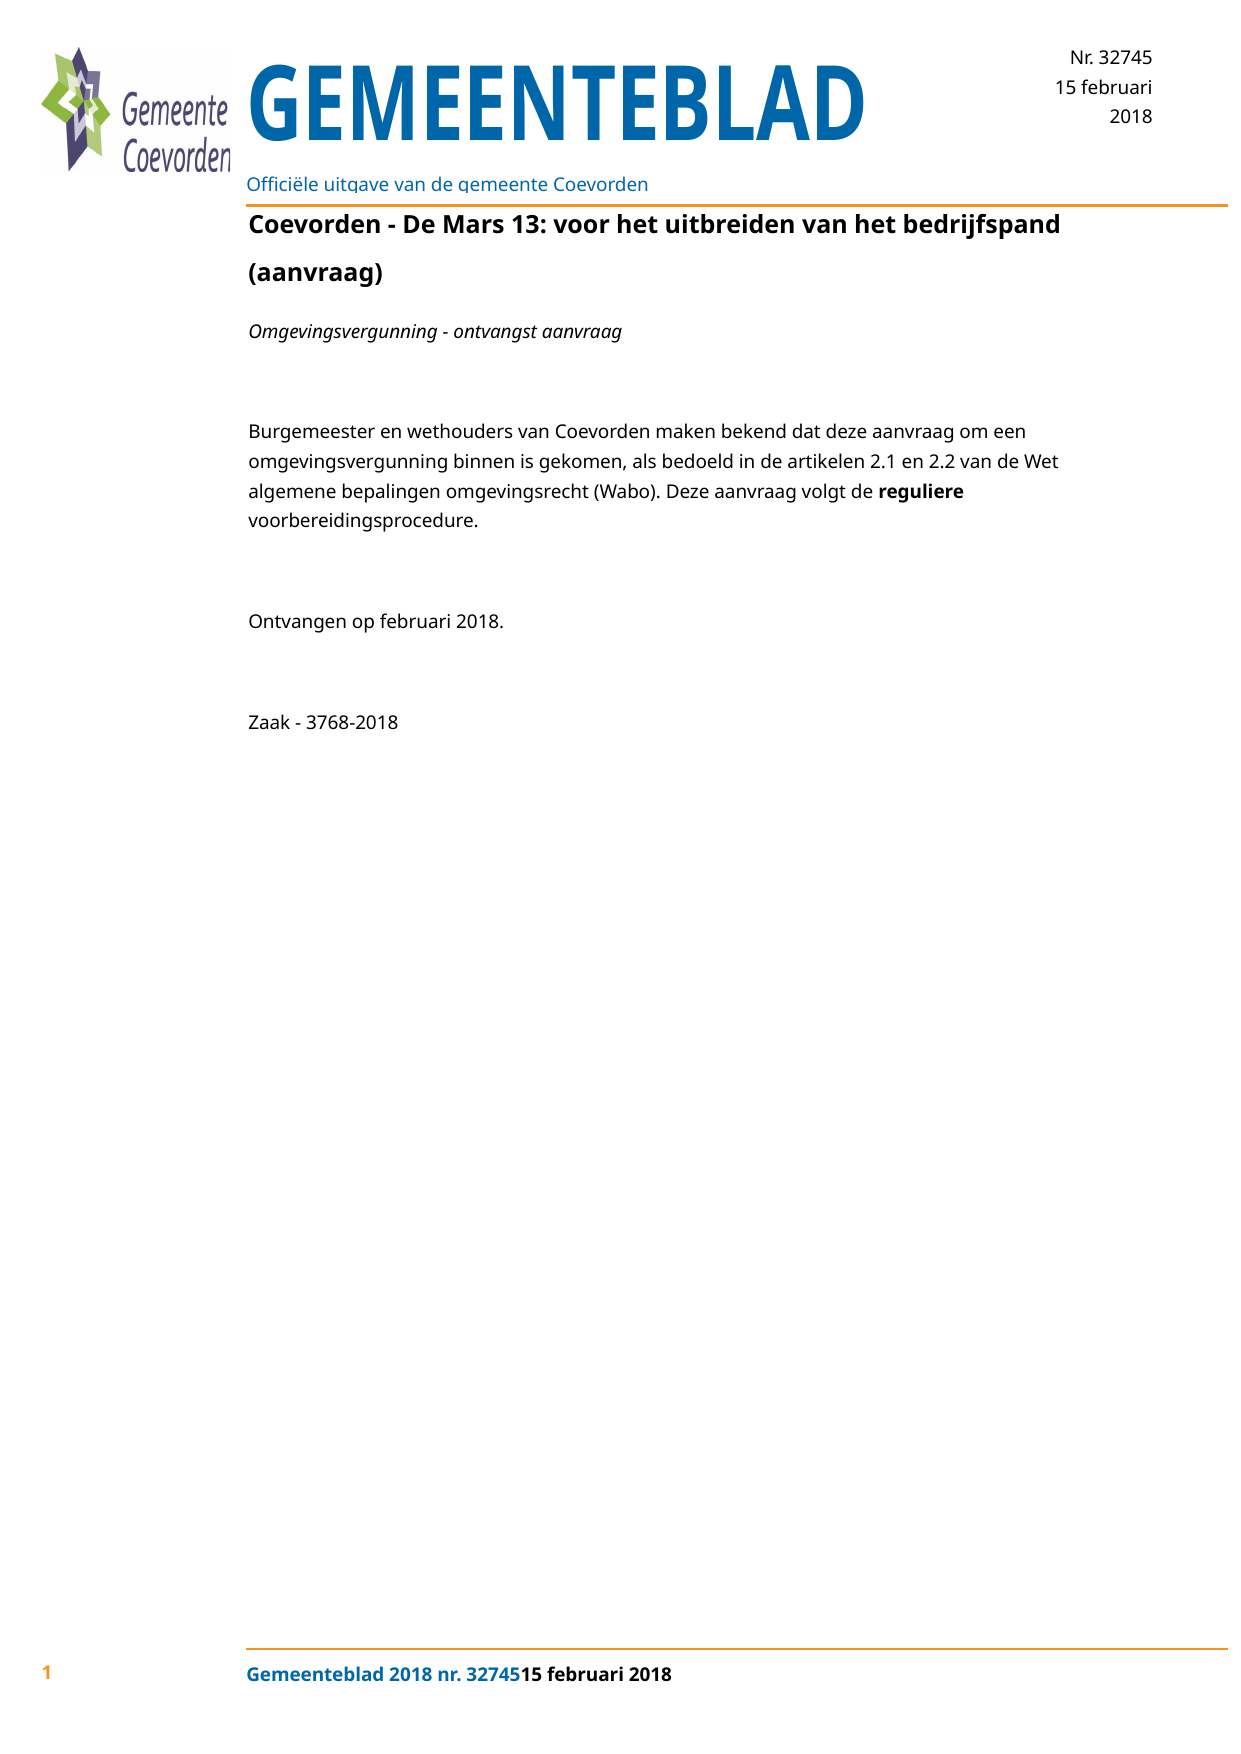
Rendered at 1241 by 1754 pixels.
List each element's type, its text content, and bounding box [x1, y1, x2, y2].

text Zaak - 3768-2018 [248, 709, 1152, 735]
picture [41, 47, 231, 172]
text Omgevingsvergunning - ontvangst aanvraag [248, 318, 1152, 344]
text Burgemeester en wethouders van Coevorden maken bekend dat deze aanvraag om een omgevingsvergunning binnen is gekomen, als bedoeld in de artikelen 2.1 en 2.2 van de Wet algemene bepalingen omgevingsrecht (Wabo). Deze aanvraag volgt de reguliere voorbereidingsprocedure. [248, 419, 1152, 533]
text Ontvangen op februari 2018. [248, 608, 1152, 634]
text Coevorden - De Mars 13: voor het uitbreiden van het bedrijfspand (aanvraag) [248, 207, 1152, 288]
